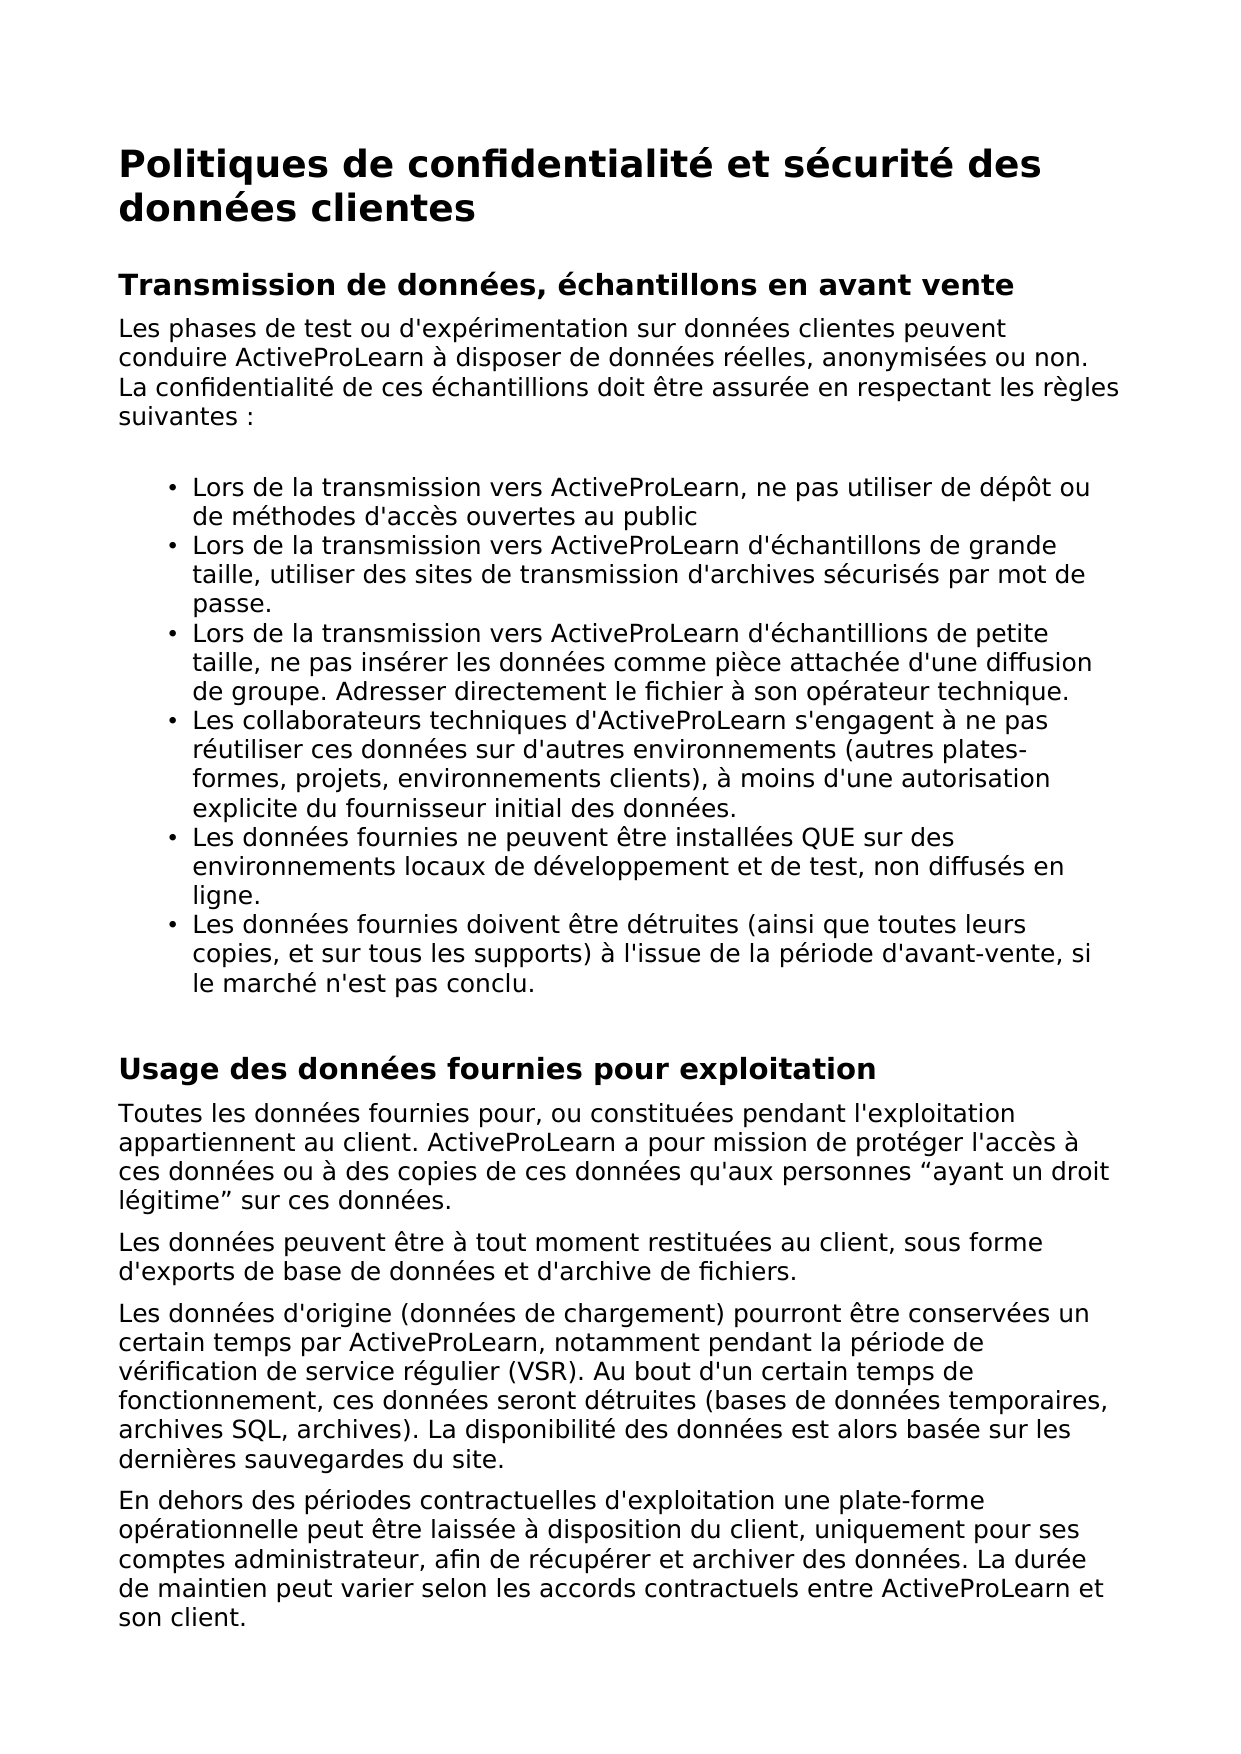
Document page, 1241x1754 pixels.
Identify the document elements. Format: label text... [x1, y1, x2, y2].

list Les données fournies doivent être détruites (ainsi que toutes leurs copies, et sur tous les supports) à l'issue de la période d'avant-vente, si le marché n'est pas conclu. [177, 911, 1122, 998]
subtitle Politiques de confidentialité et sécurité des données clientes [118, 143, 1122, 230]
list Les données fournies ne peuvent être installées QUE sur des environnements locaux de développement et de test, non diffusés en ligne. [177, 823, 1122, 911]
text En dehors des périodes contractuelles d'exploitation une plate-forme opérationnelle peut être laissée à disposition du client, uniquement pour ses comptes administrateur, afin de récupérer et archiver des données. La durée de maintien peut varier selon les accords contractuels entre ActiveProLearn et son client. [118, 1486, 1122, 1632]
list Lors de la transmission vers ActiveProLearn, ne pas utiliser de dépôt ou de méthodes d'accès ouvertes au public [177, 473, 1122, 531]
list Les collaborateurs techniques d'ActiveProLearn s'engagent à ne pas réutiliser ces données sur d'autres environnements (autres plates-formes, projets, environnements clients), à moins d'une autorisation explicite du fournisseur initial des données. [177, 706, 1122, 823]
subtitle Transmission de données, échantillons en avant vente [118, 268, 1122, 302]
subtitle Usage des données fournies pour exploitation [118, 1052, 1122, 1086]
list Lors de la transmission vers ActiveProLearn d'échantillons de grande taille, utiliser des sites de transmission d'archives sécurisés par mot de passe. [177, 531, 1122, 619]
list Lors de la transmission vers ActiveProLearn d'échantillions de petite taille, ne pas insérer les données comme pièce attachée d'une diffusion de groupe. Adresser directement le fichier à son opérateur technique. [177, 619, 1122, 706]
text Les phases de test ou d'expérimentation sur données clientes peuvent conduire ActiveProLearn à disposer de données réelles, anonymisées ou non. La confidentialité de ces échantillions doit être assurée en respectant les règles suivantes : [118, 314, 1122, 431]
text Les données d'origine (données de chargement) pourront être conservées un certain temps par ActiveProLearn, notamment pendant la période de vérification de service régulier (VSR). Au bout d'un certain temps de fonctionnement, ces données seront détruites (bases de données temporaires, archives SQL, archives). La disponibilité des données est alors basée sur les dernières sauvegardes du site. [118, 1299, 1122, 1474]
text Les données peuvent être à tout moment restituées au client, sous forme d'exports de base de données et d'archive de fichiers. [118, 1228, 1122, 1286]
text Toutes les données fournies pour, ou constituées pendant l'exploitation appartiennent au client. ActiveProLearn a pour mission de protéger l'accès à ces données ou à des copies de ces données qu'aux personnes “ayant un droit légitime” sur ces données. [118, 1099, 1122, 1216]
